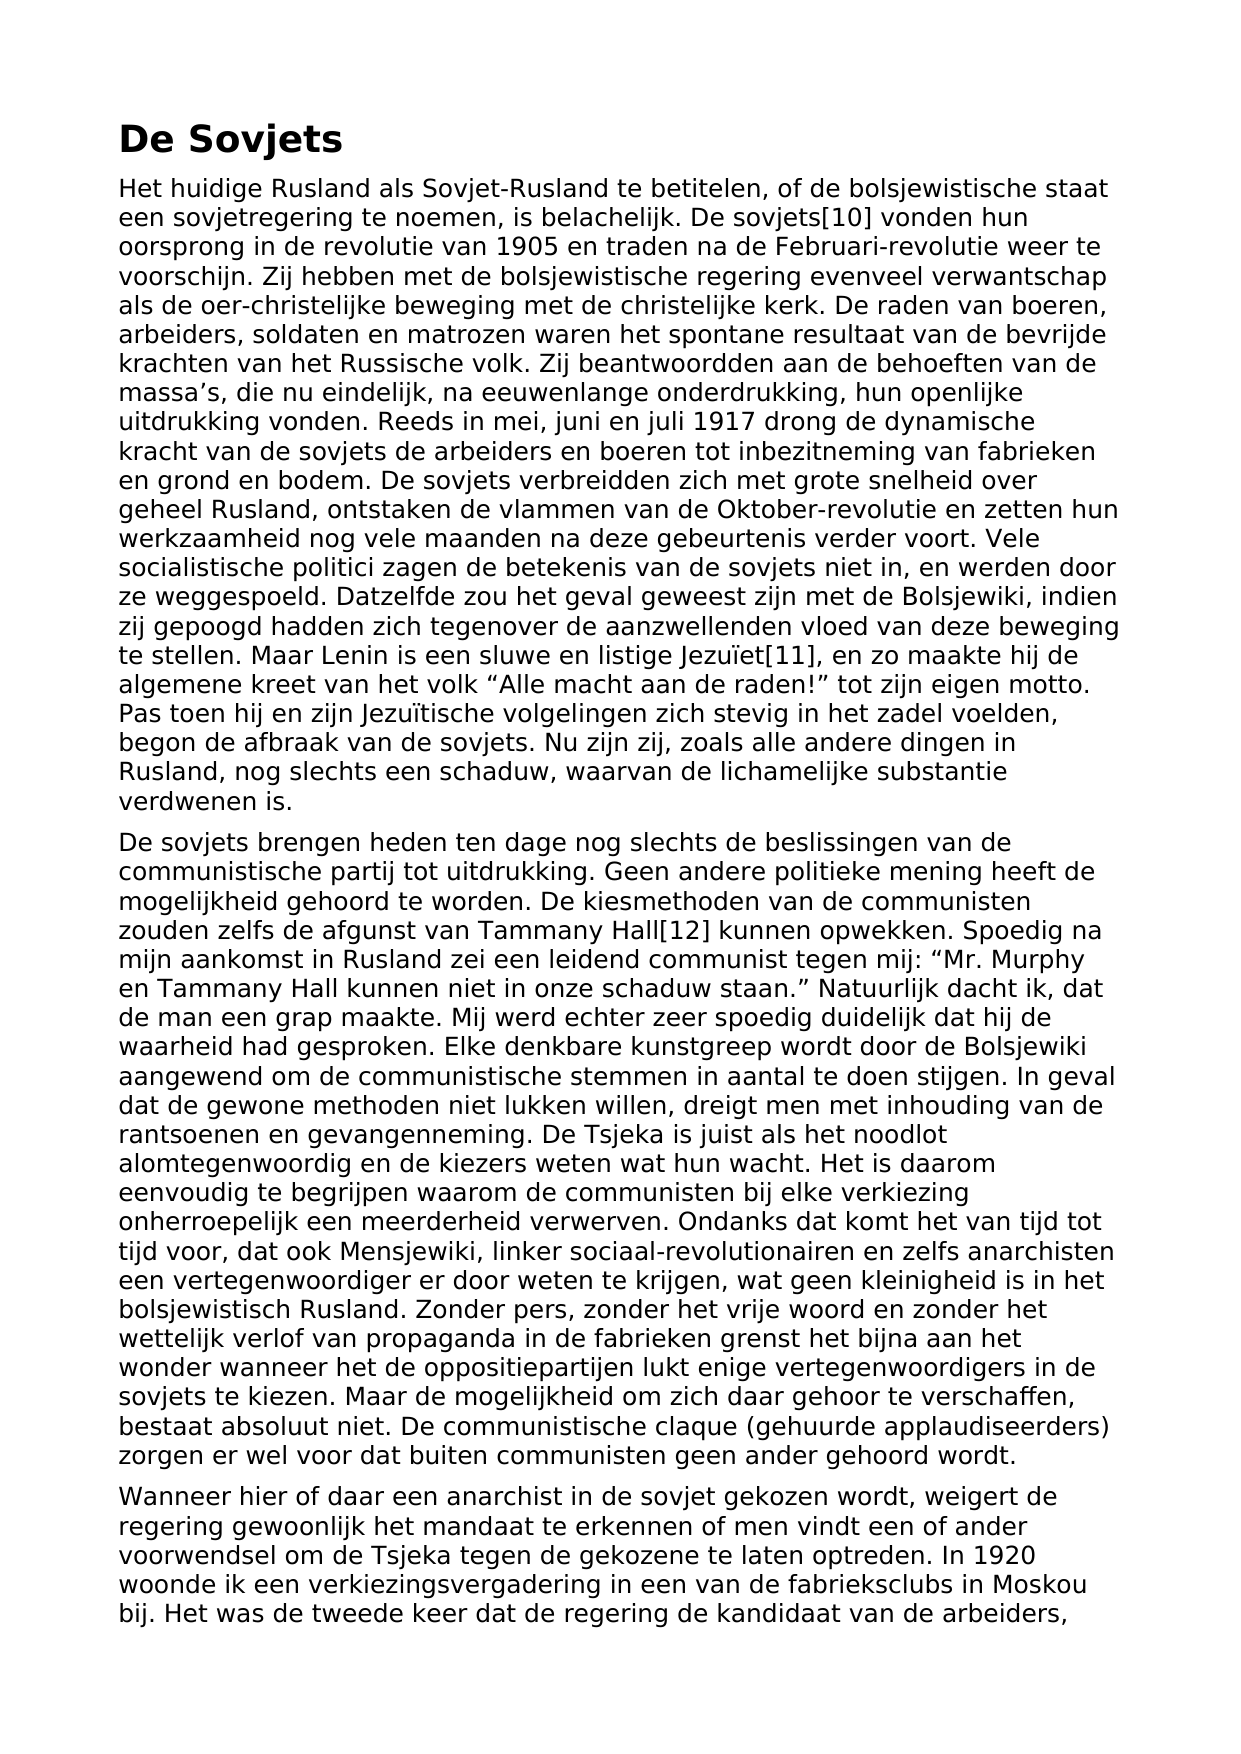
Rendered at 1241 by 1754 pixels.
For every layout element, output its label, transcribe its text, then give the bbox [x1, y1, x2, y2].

text De sovjets brengen heden ten dage nog slechts de beslissingen van de communistische partij tot uitdrukking. Geen andere politieke mening heeft de mogelijkheid gehoord te worden. De kiesmethoden van de communisten zouden zelfs de afgunst van Tammany Hall[12] kunnen opwekken. Spoedig na mijn aankomst in Rusland zei een leidend communist tegen mij: “Mr. Murphy en Tammany Hall kunnen niet in onze schaduw staan.” Natuurlijk dacht ik, dat de man een grap maakte. Mij werd echter zeer spoedig duidelijk dat hij de waarheid had gesproken. Elke denkbare kunstgreep wordt door de Bolsjewiki aangewend om de communistische stemmen in aantal te doen stijgen. In geval dat de gewone methoden niet lukken willen, dreigt men met inhouding van de rantsoenen en gevangenneming. De Tsjeka is juist als het noodlot alomtegenwoordig en de kiezers weten wat hun wacht. Het is daarom eenvoudig te begrijpen waarom de communisten bij elke verkiezing onherroepelijk een meerderheid verwerven. Ondanks dat komt het van tijd tot tijd voor, dat ook Mensjewiki, linker sociaal-revolutionairen en zelfs anarchisten een vertegenwoordiger er door weten te krijgen, wat geen kleinigheid is in het bolsjewistisch Rusland. Zonder pers, zonder het vrije woord en zonder het wettelijk verlof van propaganda in de fabrieken grenst het bijna aan het wonder wanneer het de oppositiepartijen lukt enige vertegenwoordigers in de sovjets te kiezen. Maar de mogelijkheid om zich daar gehoor te verschaffen, bestaat absoluut niet. De communistische claque (gehuurde applaudiseerders) zorgen er wel voor dat buiten communisten geen ander gehoord wordt. [118, 828, 1122, 1470]
subtitle De Sovjets [118, 118, 1122, 162]
text Wanneer hier of daar een anarchist in de sovjet gekozen wordt, weigert de regering gewoonlijk het mandaat te erkennen of men vindt een of ander voorwendsel om de Tsjeka tegen de gekozene te laten optreden. In 1920 woonde ik een verkiezingsvergadering in een van de fabrieksclubs in Moskou bij. Het was de tweede keer dat de regering de kandidaat van de arbeiders, [118, 1483, 1122, 1628]
text Het huidige Rusland als Sovjet-Rusland te betitelen, of de bolsjewistische staat een sovjetregering te noemen, is belachelijk. De sovjets[10] vonden hun oorsprong in de revolutie van 1905 en traden na de Februari-revolutie weer te voorschijn. Zij hebben met de bolsjewistische regering evenveel verwantschap als de oer-christelijke beweging met de christelijke kerk. De raden van boeren, arbeiders, soldaten en matrozen waren het spontane resultaat van de bevrijde krachten van het Russische volk. Zij beantwoordden aan de behoeften van de massa’s, die nu eindelijk, na eeuwenlange onderdrukking, hun openlijke uitdrukking vonden. Reeds in mei, juni en juli 1917 drong de dynamische kracht van de sovjets de arbeiders en boeren tot inbezitneming van fabrieken en grond en bodem. De sovjets verbreidden zich met grote snelheid over geheel Rusland, ontstaken de vlammen van de Oktober-revolutie en zetten hun werkzaamheid nog vele maanden na deze gebeurtenis verder voort. Vele socialistische politici zagen de betekenis van de sovjets niet in, en werden door ze weggespoeld. Datzelfde zou het geval geweest zijn met de Bolsjewiki, indien zij gepoogd hadden zich tegenover de aanzwellenden vloed van deze beweging te stellen. Maar Lenin is een sluwe en listige Jezuïet[11], en zo maakte hij de algemene kreet van het volk “Alle macht aan de raden!” tot zijn eigen motto. Pas toen hij en zijn Jezuïtische volgelingen zich stevig in het zadel voelden, begon de afbraak van de sovjets. Nu zijn zij, zoals alle andere dingen in Rusland, nog slechts een schaduw, waarvan de lichamelijke substantie verdwenen is. [118, 174, 1122, 816]
